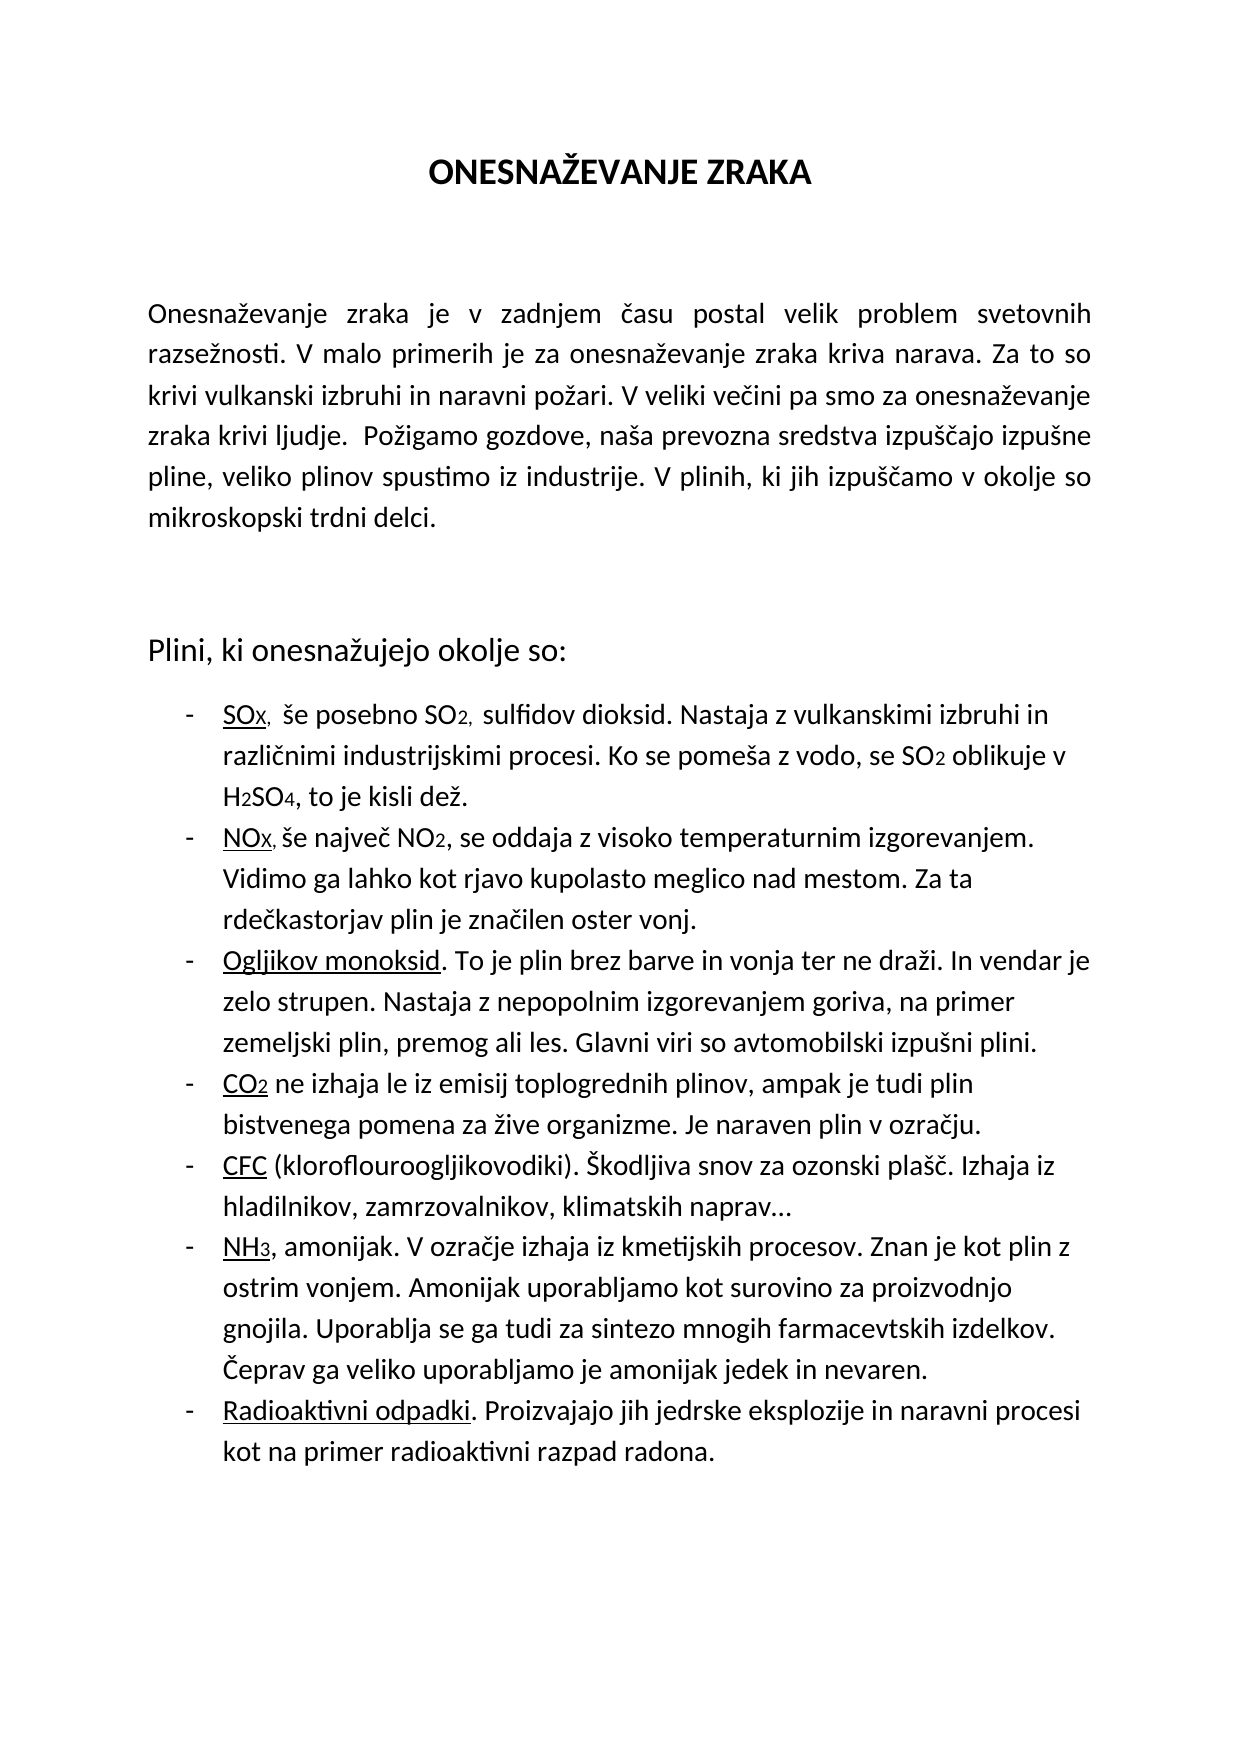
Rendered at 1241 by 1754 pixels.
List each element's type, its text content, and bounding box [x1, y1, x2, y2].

text Plini, ki onesnažujejo okolje so: [148, 629, 1093, 669]
list SOX, še posebno SO2, sulfidov dioksid. Nastaja z vulkanskimi izbruhi in različnimi industrijskimi procesi. Ko se pomeša z vodo, se SO2 oblikuje v H2SO4, to je kisli dež. [185, 696, 1093, 814]
list NOX, še največ NO2, se oddaja z visoko temperaturnim izgorevanjem. Vidimo ga lahko kot rjavo kupolasto meglico nad mestom. Za ta rdečkastorjav plin je značilen oster vonj. [185, 819, 1093, 937]
list Ogljikov monoksid. To je plin brez barve in vonja ter ne draži. In vendar je zelo strupen. Nastaja z nepopolnim izgorevanjem goriva, na primer zemeljski plin, premog ali les. Glavni viri so avtomobilski izpušni plini. [185, 942, 1093, 1059]
list CO2 ne izhaja le iz emisij toplogrednih plinov, ampak je tudi plin bistvenega pomena za žive organizme. Je naraven plin v ozračju. [185, 1065, 1093, 1141]
text ONESNAŽEVANJE ZRAKA [148, 148, 1093, 193]
list CFC (kloroflouroogljikovodiki). Škodljiva snov za ozonski plašč. Izhaja iz hladilnikov, zamrzovalnikov, klimatskih naprav… [185, 1147, 1093, 1223]
text Onesnaževanje zraka je v zadnjem času postal velik problem svetovnih razsežnosti. V malo primerih je za onesnaževanje zraka kriva narava. Za to so krivi vulkanski izbruhi in naravni požari. V veliki večini pa smo za onesnaževanje zraka krivi ljudje. Požigamo gozdove, naša prevozna sredstva izpuščajo izpušne pline, veliko plinov spustimo iz industrije. V plinih, ki jih izpuščamo v okolje so mikroskopski trdni delci. [148, 295, 1093, 535]
list Radioaktivni odpadki. Proizvajajo jih jedrske eksplozije in naravni procesi kot na primer radioaktivni razpad radona. [185, 1392, 1093, 1469]
list NH3, amonijak. V ozračje izhaja iz kmetijskih procesov. Znan je kot plin z ostrim vonjem. Amonijak uporabljamo kot surovino za proizvodnjo gnojila. Uporablja se ga tudi za sintezo mnogih farmacevtskih izdelkov. Čeprav ga veliko uporabljamo je amonijak jedek in nevaren. [185, 1228, 1093, 1387]
